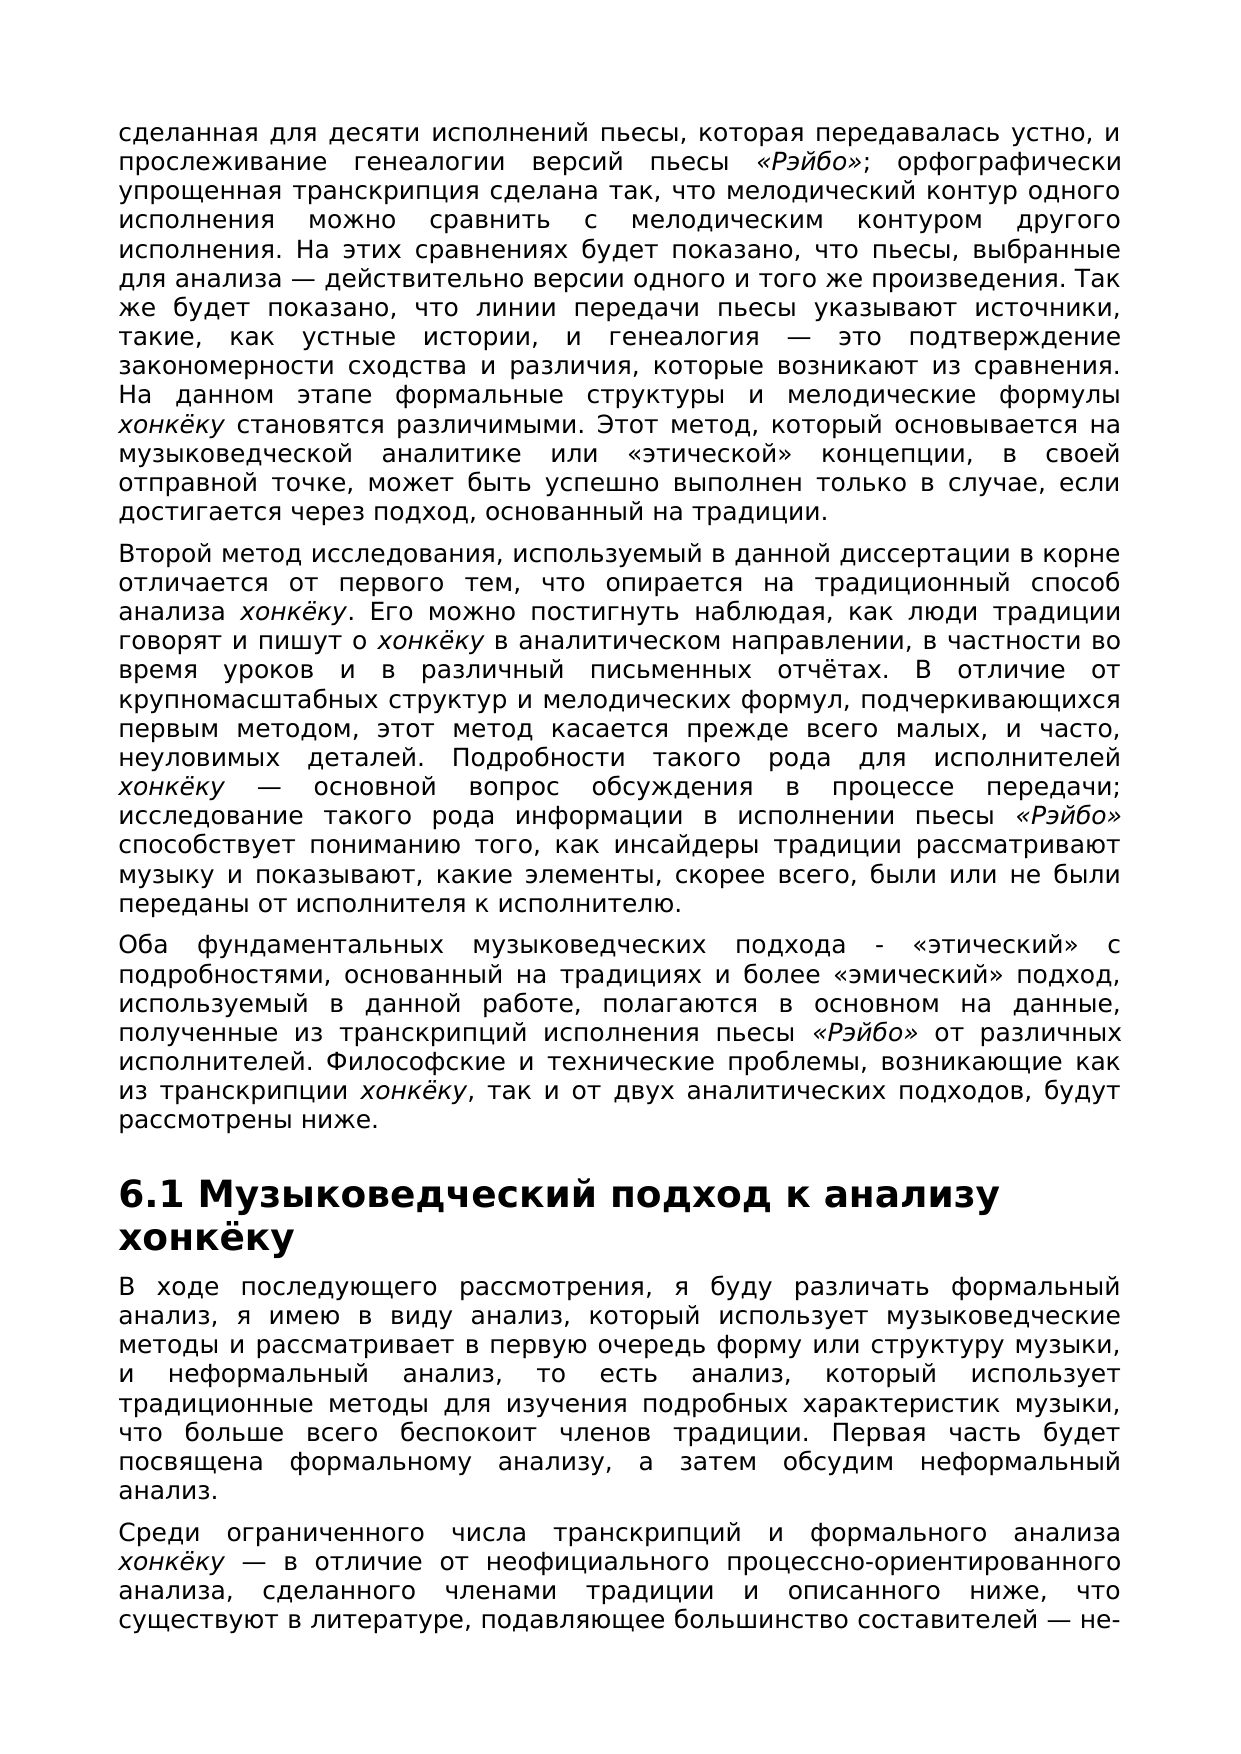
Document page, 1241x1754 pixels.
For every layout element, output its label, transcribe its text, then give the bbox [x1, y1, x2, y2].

text сделанная для десяти исполнений пьесы, которая передавалась устно, и прослеживание генеалогии версий пьесы «Рэйбо»; орфографически упрощенная транскрипция сделана так, что мелодический контур одного исполнения можно сравнить с мелодическим контуром другого исполнения. На этих сравнениях будет показано, что пьесы, выбранные для анализа — действительно версии одного и того же произведения. Так же будет показано, что линии передачи пьесы указывают источники, такие, как устные истории, и генеалогия — это подтверждение закономерности сходства и различия, которые возникают из сравнения. На данном этапе формальные структуры и мелодические формулы хонкёку становятся различимыми. Этот метод, который основывается на музыковедческой аналитике или «этической» концепции, в своей отправной точке, может быть успешно выполнен только в случае, если достигается через подход, основанный на традиции. [118, 118, 1122, 526]
text Среди ограниченного числа транскрипций и формального анализа хонкёку — в отличие от неофициального процессно-ориентированного анализа, сделанного членами традиции и описанного ниже, что существуют в литературе, подавляющее большинство составителей — не- [118, 1518, 1122, 1634]
subtitle 6.1 Музыковедческий подход к анализу хонкёку [118, 1172, 1122, 1259]
text В ходе последующего рассмотрения, я буду различать формальный анализ, я имею в виду анализ, который использует музыковедческие методы и рассматривает в первую очередь форму или структуру музыки, и неформальный анализ, то есть анализ, который использует традиционные методы для изучения подробных характеристик музыки, что больше всего беспокоит членов традиции. Первая часть будет посвящена формальному анализу, а затем обсудим неформальный анализ. [118, 1272, 1122, 1505]
text Второй метод исследования, используемый в данной диссертации в корне отличается от первого тем, что опирается на традиционный способ анализа хонкёку. Его можно постигнуть наблюдая, как люди традиции говорят и пишут о хонкёку в аналитическом направлении, в частности во время уроков и в различный письменных отчётах. В отличие от крупномасштабных структур и мелодических формул, подчеркивающихся первым методом, этот метод касается прежде всего малых, и часто, неуловимых деталей. Подробности такого рода для исполнителей хонкёку — основной вопрос обсуждения в процессе передачи; исследование такого рода информации в исполнении пьесы «Рэйбо» способствует пониманию того, как инсайдеры традиции рассматривают музыку и показывают, какие элементы, скорее всего, были или не были переданы от исполнителя к исполнителю. [118, 539, 1122, 918]
text Оба фундаментальных музыковедческих подхода - «этический» с подробностями, основанный на традициях и более «эмический» подход, используемый в данной работе, полагаются в основном на данные, полученные из транскрипций исполнения пьесы «Рэйбо» от различных исполнителей. Философские и технические проблемы, возникающие как из транскрипции хонкёку, так и от двух аналитических подходов, будут рассмотрены ниже. [118, 931, 1122, 1135]
